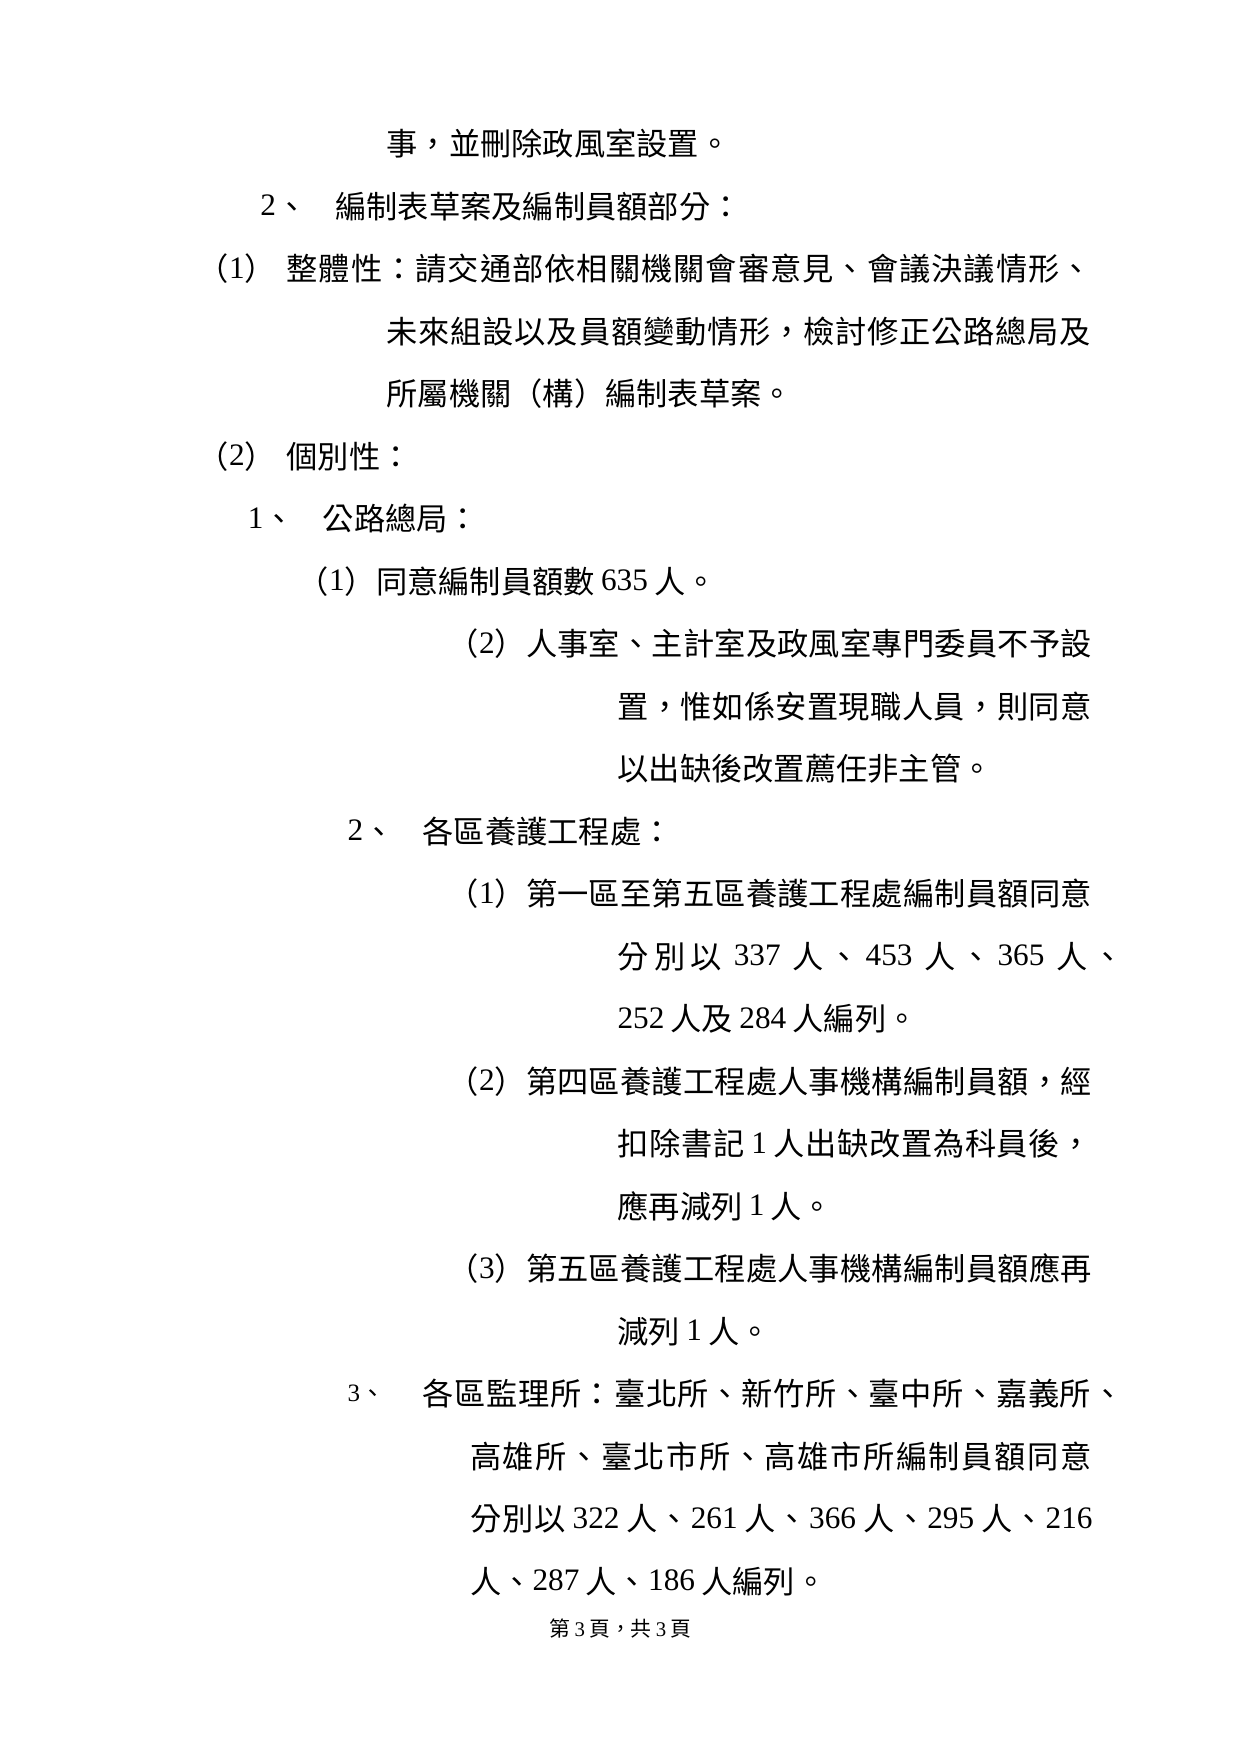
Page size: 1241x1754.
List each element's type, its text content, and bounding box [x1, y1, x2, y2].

list 公路總局： [248, 475, 1092, 538]
list 同意編制員額數635人。 [298, 538, 1092, 600]
list 第五區養護工程處人事機構編制員額應再減列1人。 [448, 1225, 1092, 1350]
list 各區監理所：臺北所、新竹所、臺中所、嘉義所、高雄所、臺北市所、高雄市所編制員額同意分別以322人、261人、366人、295人、216人、287人、186人編列。 [347, 1350, 1092, 1600]
list 第四區養護工程處人事機構編制員額，經扣除書記1人出缺改置為科員後，應再減列1人。 [448, 1038, 1092, 1225]
list 各區養護工程處： [347, 788, 1092, 850]
list 編制表草案及編制員額部分： [260, 163, 1092, 225]
list 整體性：請交通部依相關機關會審意見、會議決議情形、未來組設以及員額變動情形，檢討修正公路總局及所屬機關（構）編制表草案。 [198, 225, 1092, 413]
list 人事室、主計室及政風室專門委員不予設置，惟如係安置現職人員，則同意以出缺後改置薦任非主管。 [448, 600, 1092, 788]
list 個別性： [198, 413, 1092, 475]
list 第一區至第五區養護工程處編制員額同意分別以337人、453人、365人、252人及284人編列。 [448, 850, 1092, 1038]
list 事，並刪除政風室設置。 [198, 100, 1092, 163]
